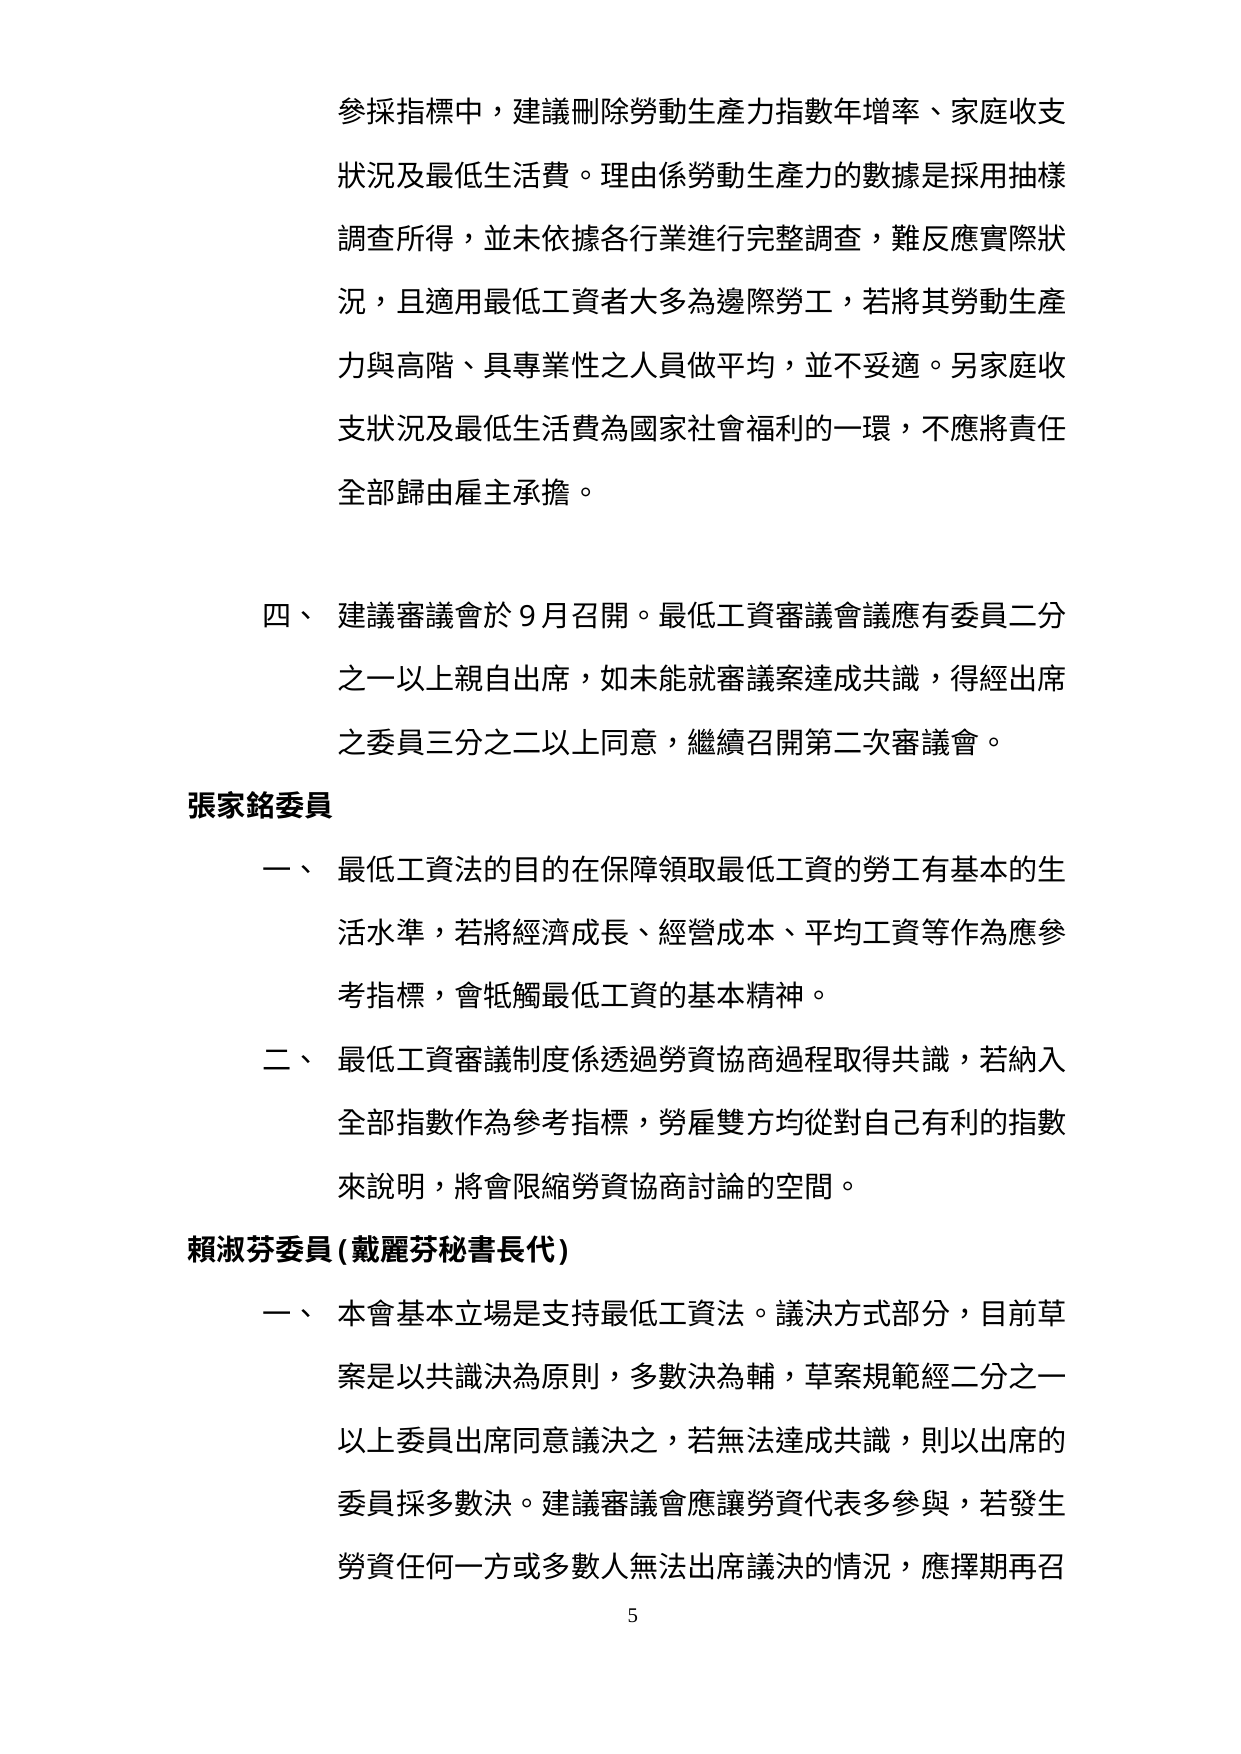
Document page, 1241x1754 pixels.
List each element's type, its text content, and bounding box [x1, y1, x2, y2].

list 參採指標中，建議刪除勞動生產力指數年增率、家庭收支狀況及最低生活費。理由係勞動生產力的數據是採用抽樣調查所得，並未依據各行業進行完整調查，難反應實際狀況，且適用最低工資者大多為邊際勞工，若將其勞動生產力與高階、具專業性之人員做平均，並不妥適。另家庭收支狀況及最低生活費為國家社會福利的一環，不應將責任全部歸由雇主承擔。 [262, 89, 1078, 512]
list 建議審議會於9月召開。最低工資審議會議應有委員二分之一以上親自出席，如未能就審議案達成共識，得經出席之委員三分之二以上同意，繼續召開第二次審議會。 [262, 592, 1078, 761]
list 本會基本立場是支持最低工資法。議決方式部分，目前草案是以共識決為原則，多數決為輔，草案規範經二分之一以上委員出席同意議決之，若無法達成共識，則以出席的委員採多數決。建議審議會應讓勞資代表多參與，若發生勞資任何一方或多數人無法出席議決的情況，應擇期再召 [262, 1290, 1078, 1586]
text 張家銘委員 [187, 783, 1078, 825]
list 最低工資法的目的在保障領取最低工資的勞工有基本的生活水準，若將經濟成長、經營成本、平均工資等作為應參考指標，會牴觸最低工資的基本精神。 [262, 846, 1078, 1015]
text 賴淑芬委員(戴麗芬秘書長代) [187, 1227, 1078, 1269]
list 最低工資審議制度係透過勞資協商過程取得共識，若納入全部指數作為參考指標，勞雇雙方均從對自己有利的指數來說明，將會限縮勞資協商討論的空間。 [262, 1036, 1078, 1206]
